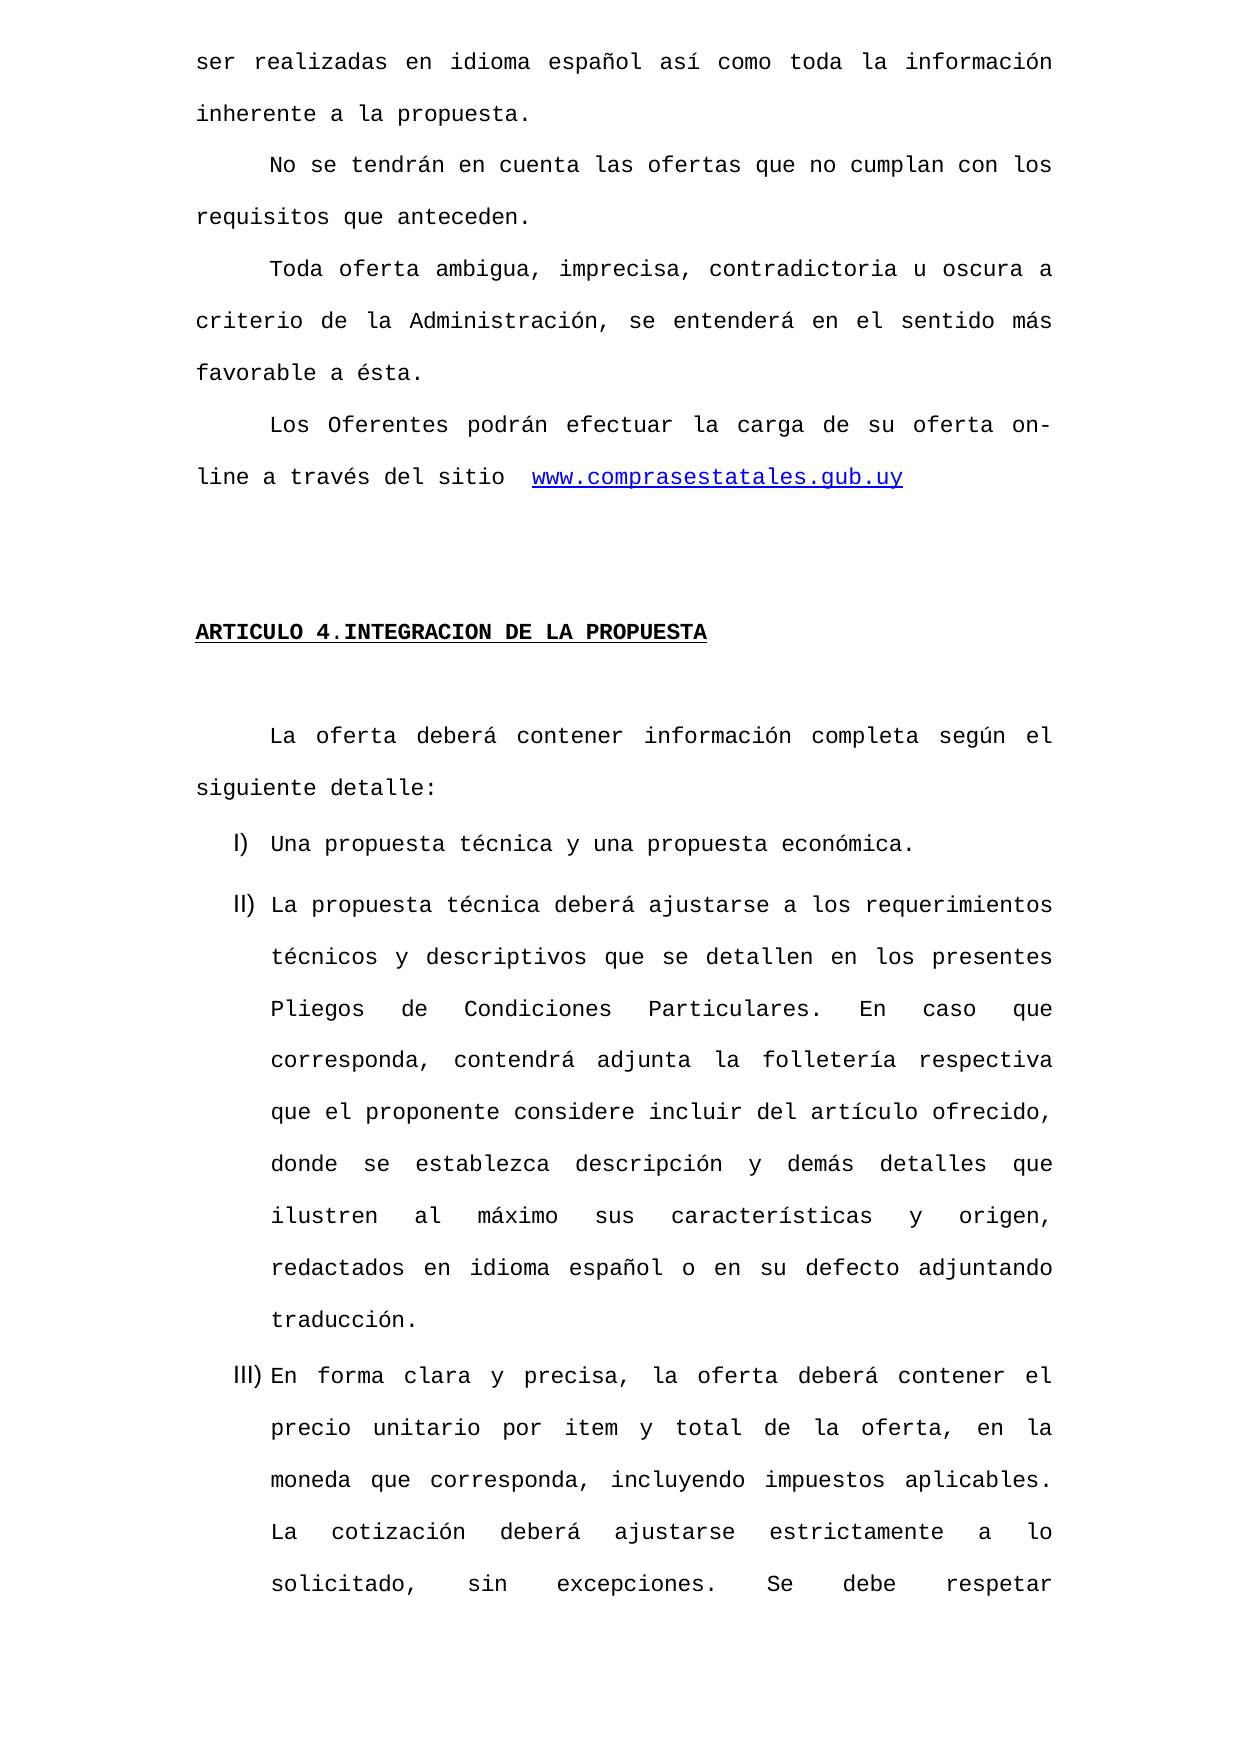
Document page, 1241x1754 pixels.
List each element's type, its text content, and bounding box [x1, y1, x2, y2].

list En forma clara y precisa, la oferta deberá contener el precio unitario por item y total de la oferta, en la moneda que corresponda, incluyendo impuestos aplicables. La cotización deberá ajustarse estrictamente a lo solicitado, sin excepciones. Se debe respetar [233, 1360, 1053, 1598]
text La oferta deberá contener información completa según el siguiente detalle: [195, 724, 1053, 802]
list Una propuesta técnica y una propuesta económica. [233, 828, 1053, 858]
text No se tendrán en cuenta las ofertas que no cumplan con los requisitos que anteceden. [195, 154, 1053, 232]
text ARTICULO 4.INTEGRACION DE LA PROPUESTA [195, 621, 1053, 647]
text Los Oferentes podrán efectuar la carga de su oferta on-line a través del sitio www.comprasestatales.gub.uy [195, 413, 1053, 491]
text ser realizadas en idioma español así como toda la información inherente a la propuesta. [195, 50, 1053, 128]
list La propuesta técnica deberá ajustarse a los requerimientos técnicos y descriptivos que se detallen en los presentes Pliegos de Condiciones Particulares. En caso que corresponda, contendrá adjunta la folletería respectiva que el proponente considere incluir del artículo ofrecido, donde se establezca descripción y demás detalles que ilustren al máximo sus características y origen, redactados en idioma español o en su defecto adjuntando traducción. [233, 889, 1053, 1334]
text Toda oferta ambigua, imprecisa, contradictoria u oscura a criterio de la Administración, se entenderá en el sentido más favorable a ésta. [195, 257, 1053, 387]
